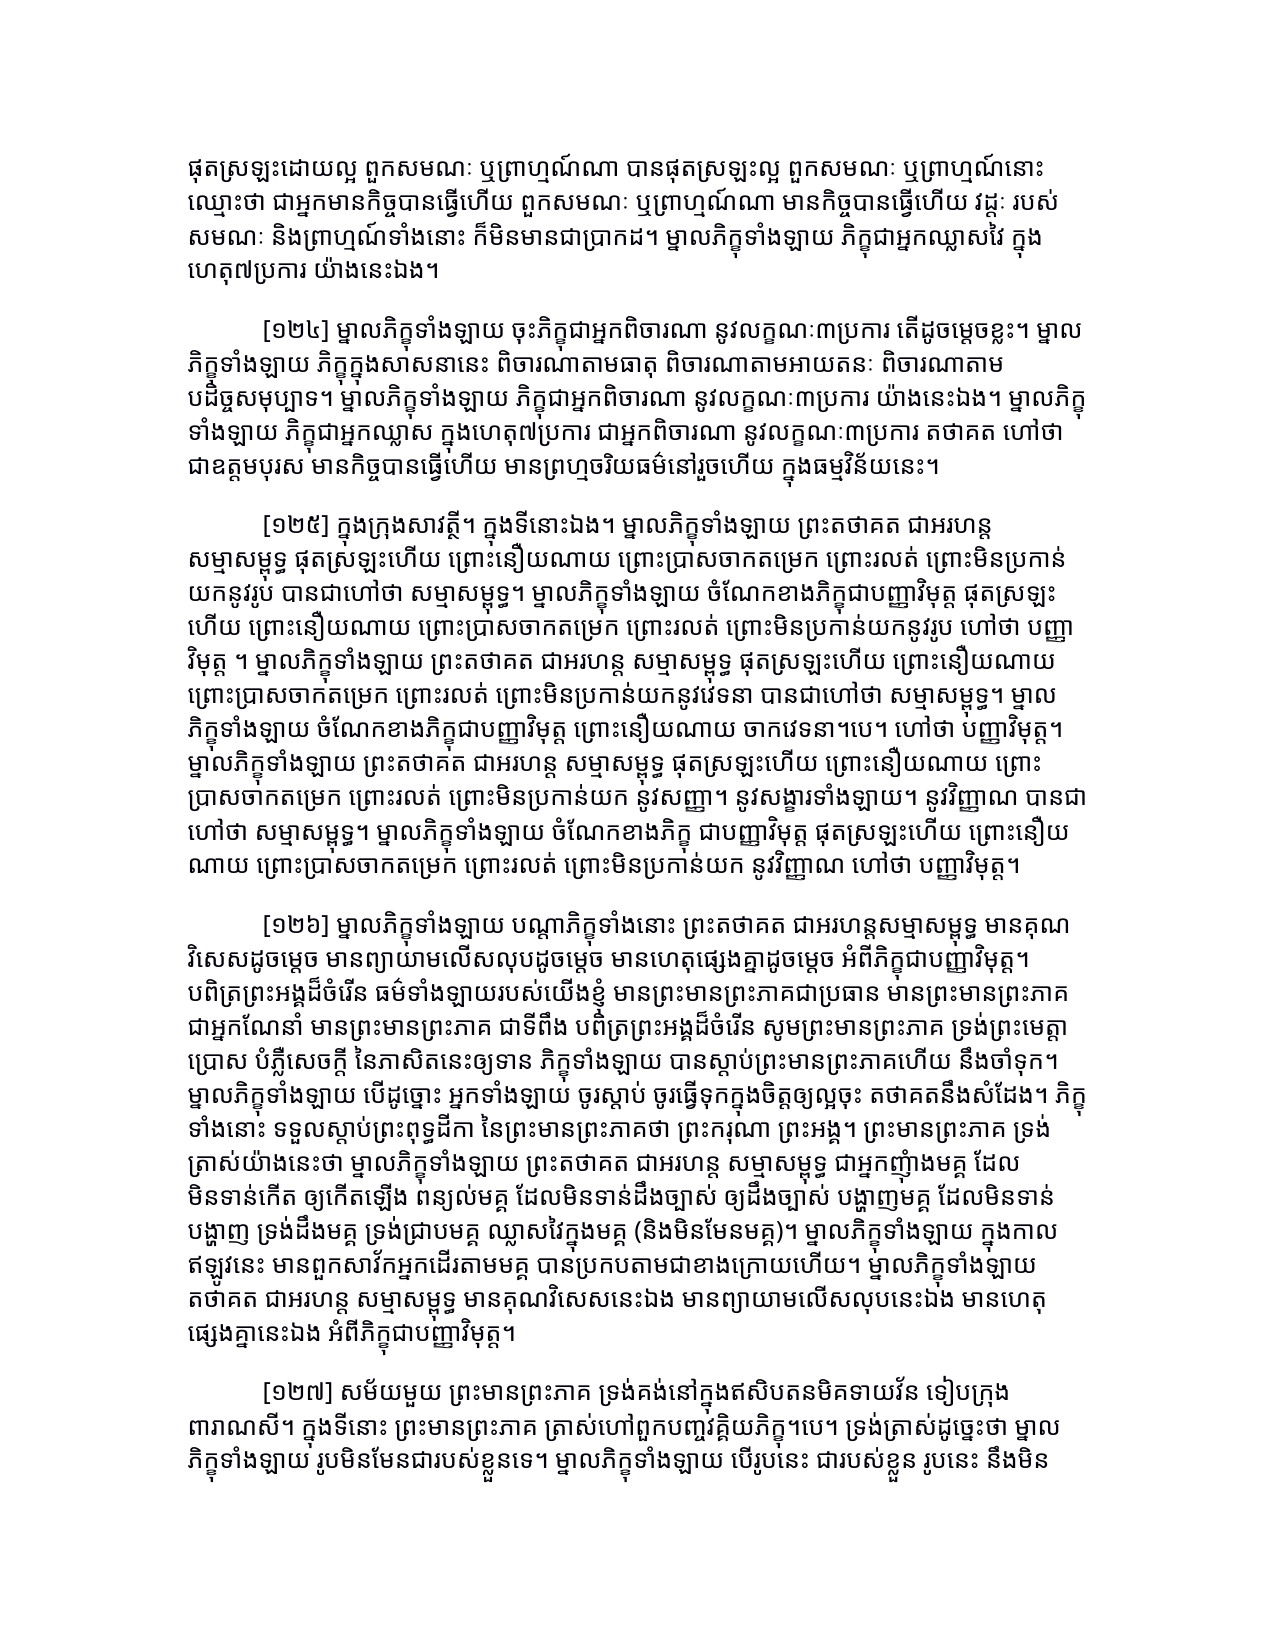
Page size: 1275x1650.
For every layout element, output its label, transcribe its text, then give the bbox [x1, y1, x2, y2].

text [១២៤] ម្នាលភិក្ខុទាំងឡាយ ចុះភិក្ខុជាអ្នកពិចារណា នូវ​លក្ខណៈ​៣ប្រការ តើ​ដូចម្តេចខ្លះ។ ម្នាលភិក្ខុទាំងឡាយ ភិក្ខុក្នុងសាសនានេះ ពិចារណាតាមធាតុ ពិចារណា​តាមអាយតនៈ ពិចារណាតាមបដិច្ចសមុប្បាទ។ ម្នាលភិក្ខុទាំងឡាយ ភិក្ខុ​ជាអ្នកពិចារណា នូវលក្ខណៈ​៣ប្រការ យ៉ាងនេះឯង។ ម្នាលភិក្ខុទាំងឡាយ ភិក្ខុ​ជា​អ្នកឈ្លាស ក្នុងហេតុ​៧ប្រការ ជាអ្នកពិចារណា នូវលក្ខណៈ​៣ប្រការ តថាគត ហៅ​ថា ជាឧត្តម​បុរស មានកិច្ចបានធ្វើហើយ មានព្រហ្មចរិយធម៌​នៅរួចហើយ ក្នុងធម្មវិន័យ​នេះ។ [187, 311, 1087, 482]
text [១២៥] ក្នុងក្រុងសាវត្ថី។ ក្នុងទីនោះឯង។ ម្នាលភិក្ខុទាំងឡាយ ព្រះតថាគត ជា​អរហន្តសម្មាសម្ពុទ្ធ ផុតស្រឡះ​ហើយ ព្រោះនឿយណាយ ព្រោះ​ប្រាសចាកតម្រេក ព្រោះរលត់ ព្រោះមិនប្រកាន់​យកនូវរូប បានជា​ហៅថា សម្មាសម្ពុទ្ធ។ ម្នាលភិក្ខុ​ទាំងឡាយ ចំណែក​ខាងភិក្ខុជាបញ្ញាវិមុត្ត ផុតស្រឡះហើយ ព្រោះនឿយ​ណាយ ព្រោះប្រាសចាកតម្រេក ព្រោះរលត់ ព្រោះ​មិនប្រកាន់​យកនូវរូប ហៅថា បញ្ញាវិមុត្ត ។ ម្នាលភិក្ខុទាំងឡាយ ព្រះតថាគត ជាអរហន្ត សម្មាសម្ពុទ្ធ ផុតស្រឡះ​ហើយ ព្រោះនឿយណាយ ព្រោះប្រាសចាកតម្រេក ព្រោះរលត់ ព្រោះ​មិនប្រកាន់​យក​នូវវេទនា បានជាហៅថា សម្មាសម្ពុទ្ធ។ ម្នាលភិក្ខុទាំងឡាយ ចំណែក​ខាង​ភិក្ខុ​ជា​បញ្ញាវិមុត្ត ព្រោះនឿយណាយ ចាកវេទនា។បេ។ ហៅថា បញ្ញាវិមុត្ត។ ម្នាលភិក្ខុទាំងឡាយ ព្រះតថាគត ជាអរហន្ត សម្មាសម្ពុទ្ធ ផុតស្រឡះហើយ ព្រោះ​នឿយ​ណាយ ព្រោះប្រាសចាកតម្រេក ព្រោះរលត់ ព្រោះមិនប្រកាន់​យក នូវសញ្ញា។ នូវ​សង្ខារទាំងឡាយ។ នូវវិញ្ញាណ បានជាហៅថា សម្មាសម្ពុទ្ធ។ ម្នាលភិក្ខុទាំងឡាយ ចំណែកខាង​ភិក្ខុ ជាបញ្ញាវិមុត្ត ផុតស្រឡះហើយ ព្រោះ​នឿយ​ណាយ ព្រោះប្រាសចាកតម្រេក ព្រោះរលត់ ព្រោះមិនប្រកាន់​យក នូវវិញ្ញាណ ហៅថា បញ្ញាវិមុត្ត។ [187, 507, 1087, 881]
text [១២៦] ម្នាលភិក្ខុទាំងឡាយ បណ្តា​ភិក្ខុទាំងនោះ ព្រះតថាគត ជា​អរហន្ត​សម្មាសម្ពុទ្ធ មានគុណវិសេសដូចម្តេច មានព្យាយាម​លើស​លុបដូចម្តេច មានហេតុ​ផ្សេងគ្នាដូចម្តេច អំពីភិក្ខុជាបញ្ញាវិមុត្ត។ បពិត្រព្រះអង្គដ៏ចំរើន ធម៌​ទាំងឡាយរបស់​យើងខ្ញុំ មានព្រះមានព្រះភាគ​ជាប្រធាន មានព្រះមានព្រះភាគ ​ជាអ្នកណែនាំ មាន​ព្រះមានព្រះភាគ​ ជាទីពឹង បពិត្រព្រះអង្គដ៏ចំរើន សូមព្រះមានព្រះភាគ ទ្រង់ព្រះមេត្តា​​ប្រោស បំភ្លឺសេចក្តី នៃ​ភាសិត​នេះឲ្យទាន ភិក្ខុទាំងឡាយ បានស្តាប់​ព្រះមានព្រះភាគ​ហើយ នឹងចាំទុក។ ម្នាលភិក្ខុទាំងឡាយ បើដូច្នោះ អ្នកទាំងឡាយ​ ចូរ​ស្តាប់​ ចូរធ្វើទុកក្នុងចិត្តឲ្យល្អចុះ តថាគតនឹង​សំដែង។ ភិក្ខុទាំងនោះ ទទួលស្តាប់​ព្រះពុទ្ធដីកា នៃព្រះមានព្រះភាគថា ព្រះករុណា ព្រះអង្គ។ ព្រះមានព្រះភាគ ទ្រង់​ត្រាស់​យ៉ាងនេះថា ម្នាលភិក្ខុទាំងឡាយ ព្រះតថាគត ជាអរហន្ត សម្មាសម្ពុទ្ធ ជាអ្នក​ញុំាងមគ្គ ដែលមិនទាន់កើត ឲ្យកើតឡើង ពន្យល់មគ្គ ​ដែល​មិនទាន់ដឹងច្បាស់ ឲ្យ​ដឹងច្បាស់ បង្ហាញមគ្គ ដែលមិនទាន់បង្ហាញ​ ទ្រង់ដឹងមគ្គ ទ្រង់ជ្រាបមគ្គ ឈ្លាសវៃ​ក្នុង​មគ្គ (និងមិនមែនមគ្គ)។ ម្នាលភិក្ខុទាំងឡាយ ក្នុងកាលឥឡូវនេះ មានពួកសាវ័ក​អ្នកដើរ​តាមមគ្គ បានប្រកបតាមជាខាងក្រោយហើយ។ ម្នាលភិក្ខុទាំងឡាយ តថាគត ជា​អរហន្ត សម្មាសម្ពុទ្ធ មានគុណវិសេសនេះឯង មានព្យាយាម​លើសលុបនេះឯង មាន​ហេតុផ្សេងគ្នានេះឯង អំពីភិក្ខុជាបញ្ញាវិមុត្ត។ [187, 906, 1087, 1349]
text [១២៧] សម័យមួយ ព្រះមានព្រះភាគ ទ្រង់គង់នៅក្នុងឥសិបតនមិគទាយវ័ន ទៀបក្រុងពារាណសី។ ក្នុងទីនោះ ព្រះមានព្រះភាគ ត្រាស់ហៅពួក​បញ្ចវគ្គិយ​ភិក្ខុ។បេ។ ទ្រង់ត្រាស់ដូច្នេះថា ម្នាលភិក្ខុទាំងឡាយ រូប​មិនមែនជារបស់​ខ្លួនទេ។ ម្នាលភិក្ខុទាំងឡាយ បើរូបនេះ ជារបស់ខ្លួន រូបនេះ នឹង​មិនប្រព្រឹត្តទៅ ដើម្បី​អាពាធ​ឡើយ បុគ្គល គប្បីបាន (នូវអំណាច) ក្នុងរូបថា រូបរបស់​អាត្មាអញ ចូរជា​យ៉ាង​នេះចុះ រូបរបស់អាត្មាអញ កុំទៅជាយ៉ាងនេះឡើយ។ ម្នាលភិក្ខុទាំងឡាយ រូបមិនមែន​ជារបស់ខ្លួន ព្រោះហេតុណា ព្រោះហេតុនោះ បានជារូបចេះតែ​ប្រព្រឹត្ត​ទៅ ដើម្បីអាពាធ បុគ្គល មិនបាន (នូវអំណាច) ក្នុងរូបថា រូបរបស់អាត្មាអញ ចូរជា​យ៉ាងនេះចុះ រូបរបស់អាត្មាអញ កុំទៅជាយ៉ាងនេះឡើយ។ ម្នាលភិក្ខុទាំងឡាយ វេទនា មិនមែនជារបស់ខ្លួនទេ។ ម្នាលភិក្ខុទាំងឡាយ​ បើវេទនានេះ ជារបស់ខ្លួន វេទនា​នេះ នឹងមិនប្រព្រឹត្តទៅ ដើម្បី​អាពាធឡើយ បុគ្គល​គប្បីបាន (នូវអំណាច) ក្នុងវេទនា​ថា វេទនារបស់អាត្មាអញ ចូរជាយ៉ាងនេះចុះ វេទនារបស់អាត្មាអញ កុំទៅជា​យ៉ាង​នេះឡើយ។ ម្នាលភិក្ខុទាំងឡាយ វេទនា មិនមែនជារបស់ខ្លួន ព្រោះ​ហេតុ​ណា ព្រោះហេតុនោះ បានជាវេទនា ចេះតែប្រព្រឹត្តទៅ ដើម្បីអាពាធ បុគ្គល មិនបាន (នូវអំណាច) ក្នុងវេទនាថា វេទនារបស់អាត្មាអញ ចូរជាយ៉ាងនេះចុះ វេទនា​របស់​អាត្មាអញ កុំទៅជាយ៉ាងនេះឡើយ។ ម្នាលភិក្ខុទាំងឡាយ សញ្ញា មិនមែនជារបស់ខ្លួនទេ។ ម្នាលភិក្ខុទាំងឡាយ សង្ខារទាំងឡាយ មិនមែនជារបស់ខ្លួនទេ។ ម្នាលភិក្ខុទាំងឡាយ បើ​សង្ខារនេះ ជារបស់ខ្លួន សង្ខារនេះ នឹងមិនប្រព្រឹត្តទៅ ដើម្បី​អាពាធឡើយ បុគ្គល​គប្បីបាន (នូវអំណាច) ក្នុងសង្ខារ​ទាំងឡាយថា សង្ខារទាំងឡាយ របស់​អាត្មាអញ ចូរ​ជា​យ៉ាងនេះចុះ សង្ខារ​ទាំងឡាយ របស់​អាត្មាអញ កុំទៅជាយ៉ាងនេះឡើយ។ ម្នាលភិក្ខុទាំងឡាយ សង្ខារទាំងឡាយ មិនមែនជារបស់ខ្លួន ព្រោះហេតុណា ព្រោះ​ហេតុនោះ បានជាសង្ខារទាំងឡាយ ចេះតែប្រព្រឹត្តទៅ ដើម្បីអាពាធ បុគ្គលមិនបាន (នូវអំណាច) ក្នុងសង្ខារទាំងឡាយថា សង្ខារទាំងឡាយ​ របស់អាត្មាអញ ចូរជាយ៉ាង​នេះចុះ សង្ខារទាំងឡាយ របស់អាត្មាអញ កុំទៅជាយ៉ាងនេះឡើយ។ ម្នាលភិក្ខុទាំងឡាយ វិញ្ញាណ មិនមែនជារបស់ខ្លួនទេ។ ម្នាលភិក្ខុទាំងឡាយ បើ​វិញ្ញាណ​នេះ ជារបស់ខ្លួន វិញ្ញាណនេះ នឹង​មិនប្រព្រឹត្តទៅ ដើម្បីអាពាធឡើយ បុគ្គល​គប្បីបាន (នូវអំណាច) ក្នុងវិញ្ញាណថា វិញ្ញាណរបស់អាត្មាអញ ចូរជា​យ៉ាងនេះចុះ វិញ្ញាណរបស់អាត្មាអញ កុំទៅជាយ៉ាងនេះឡើយ។ ម្នាលភិក្ខុទាំងឡាយ វិញ្ញាណ​ មិន​មែនជារបស់ខ្លួន ព្រោះហេតុណា ព្រោះហេតុនោះ បានជាវិញ្ញាណ ចេះតែប្រព្រឹត្ត​ទៅ ដើម្បីអាពាធ បុគ្គល​មិនបាន (នូវអំណាច) ក្នុងវិញ្ញាណថា វិញ្ញាណរបស់​អាត្មា​អញ ចូរជាយ៉ាង​នេះចុះ វិញ្ញាណរបស់អាត្មាអញ កុំទៅជាយ៉ាងនេះឡើយ។ [187, 1374, 1087, 1476]
text [១២៣] ម្នាលភិក្ខុទាំងឡាយ វិញ្ញាណ តើដូចម្តេចខ្លះ។ ម្នាលភិក្ខុទាំងឡាយ ពួកវិញ្ញាណនេះ មាន៦យ៉ាង គឺ​ចក្ខុវិញ្ញាណ១ សោតវិញ្ញាណ១ ឃានវិញ្ញាណ១ ជិវ្ហា​វិញ្ញាណ១ កាយវិញ្ញាណ១ មនោវិញ្ញាណ១។ ម្នាលភិក្ខុទាំងឡាយ នេះហៅថា វិញ្ញាណ។ ការកើត​ឡើង ​នៃវិញ្ញាណ ព្រោះ​ការកើតឡើង នៃនាមនិងរូប ការរលត់នៃ​វិញ្ញាណ ព្រោះ​ការរលត់ ​នៃនាមនិងរូប មគ្គប្រកបដោយអង្គ ៨ ដ៏ប្រសើរនេះឯង ជាសេចក្តីប្រតិបត្តិ ទៅកាន់​ទី​រលត់​ នៃវិញ្ញាណ។ មគ្គប្រកបដោយអង្គ ៨ តើអ្វីខ្លះ។ គឺសម្មាទិដ្ឋិ១។បេ។ សម្មាសមាធិ១។បេ។ សេចក្តី​សុខ និងសោមនស្សណា កើតឡើង ព្រោះអាស្រ័យវិញ្ញាណ នេះឈ្មោះ​ថា អានិសង្សរបស់វិញ្ញាណ វិញ្ញាណណាមិន​ទៀង ជាទុក្ខ មាន​សភាពប្រែប្រួលជាធម្មតា នេះឈ្មោះថា ទោសរបស់វិញ្ញាណ ការបន្ទោ​បង់ នូវឆន្ទរាគ ការលះបង់ នូវឆន្ទរាគ ក្នុងវិញ្ញាណណា នេះឈ្មោះថា ការរលាស់​ចេញ នូវវិញ្ញាណ។ ម្នាលភិក្ខុទាំងឡាយ សេចក្តីពិតថា ពួក​សមណៈ ឬព្រាហ្មណ៍ណានីមួយ បានដឹងច្បាស់ នូវវិញ្ញាណយ៉ាងនេះ បាន​ដឹងច្បាស់ នូវការកើតឡើង នៃវិញ្ញាណយ៉ាងនេះ បានដឹងច្បាស់ នូវការរលត់នៃ​វិញ្ញាណ​យ៉ាងនេះ បានដឹងច្បាស់ នូវសេចក្តី​ប្រតិបត្តិ ទៅកាន់ទីរលត់នៃវិញ្ញាណ​យ៉ាងនេះ បាន​ដឹងច្បាស់ នូវអានិសង្ស​របស់វិញ្ញាណយ៉ាងនេះ បានដឹងច្បាស់ ​នូវទោស​របស់​វិញ្ញាណយ៉ាងនេះ បានដឹងច្បាស់ ​នូវការរលាស់ចេញ នូវវិញ្ញាណយ៉ាងនេះ ហើយ​ប្រតិបត្តិដើម្បី​សេចក្តី​នឿយណាយ ដើម្បីការប្រាសចាក​តម្រេក ដើម្បីសេចក្តី​រលត់នៃវិញ្ញាណ សមណៈ ឬព្រាហ្មណ៍ទាំងនោះ ឈ្មោះ​ថា បានប្រតិបត្តិល្អ ពួកសមណៈ ឬព្រាហ្មណ៍​ណា បានប្រតិបត្តិល្អ ពួកសមណៈ ឬព្រាហ្មណ៍នោះ ឈ្មោះថា ឋិតនៅក្នុងធម្មវិន័យនេះ។ ម្នាលភិក្ខុទាំងឡាយ ក៏ពួក​សមណៈ ឬ​ព្រាហ្មណ៍​ណានីមួយ បានដឹងច្បាស់ នូវវិញ្ញាណយ៉ាងនេះ បាន​ដឹងច្បាស់ នូវការកើតឡើង នៃវិញ្ញាណយ៉ាងនេះ បានដឹងច្បាស់ នូវការរលត់នៃ​វិញ្ញាណ​យ៉ាងនេះ បានដឹងច្បាស់ នូវសេចក្តី​ប្រតិបត្តិ ទៅកាន់ទីរលត់នៃវិញ្ញាណ​យ៉ាងនេះ បាន​ដឹងច្បាស់ នូវអានិសង្ស ​របស់វិញ្ញាណយ៉ាងនេះ បានដឹងច្បាស់ ​នូវទោស​របស់​វិញ្ញាណយ៉ាងនេះ បានដឹងច្បាស់ ​នូវការរលាស់ចេញ នូវវិញ្ញាណយ៉ាងនេះ ហើយក៏​ផុតស្រឡះ ព្រោះសេចក្តីនឿយណាយ ព្រោះប្រាសចាកតម្រេក ព្រោះរលត់ ព្រោះ​មិនប្រកាន់យក​ នូវ​វិញ្ញាណ ពួកសមណៈ ឬព្រាហ្មណ៍នោះ ឈ្មោះថា ផុតស្រឡះ​ដោយ​ល្អ ពួកសមណៈ ឬព្រាហ្មណ៍ណា បានផុតស្រឡះល្អ ពួកសមណៈ ឬព្រាហ្មណ៍នោះ ឈ្មោះថា ជាអ្នកមានកិច្ចបានធ្វើហើយ ពួកសមណៈ ឬព្រាហ្មណ៍​ណា មានកិច្ចបានធ្វើហើយ វដ្តៈ របស់​​សមណៈ និងព្រាហ្មណ៍ទាំងនោះ ក៏មិនមានជាប្រាកដ។ ម្នាលភិក្ខុទាំងឡាយ ភិក្ខុជាអ្នកឈ្លាសវៃ ក្នុងហេតុ​៧​ប្រការ យ៉ាង​នេះឯង។ [187, 150, 1087, 286]
